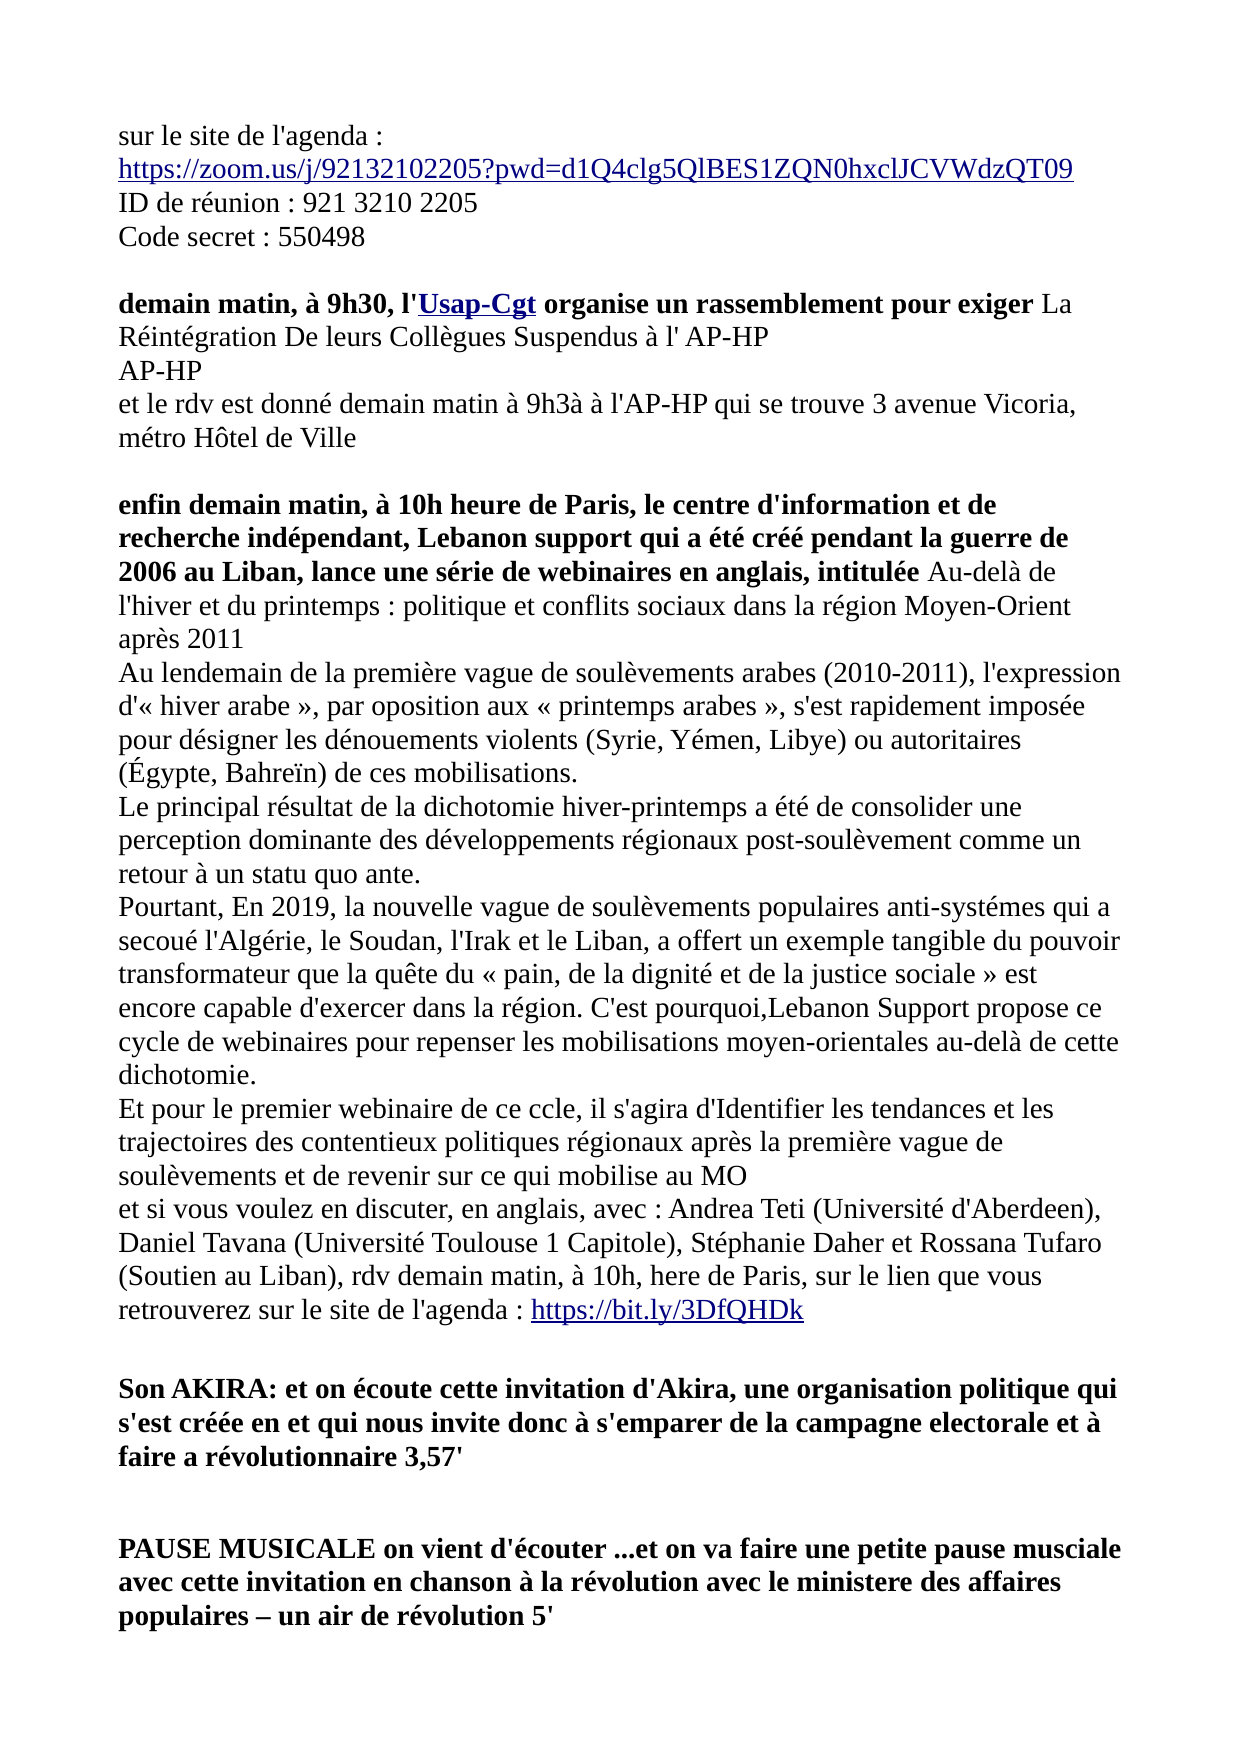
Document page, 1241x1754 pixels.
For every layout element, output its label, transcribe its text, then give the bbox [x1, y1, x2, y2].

text Au lendemain de la première vague de soulèvements arabes (2010-2011), l'expression d'« hiver arabe », par oposition aux « printemps arabes », s'est rapidement imposée pour désigner les dénouements violents (Syrie, Yémen, Libye) ou autoritaires (Égypte, Bahreïn) de ces mobilisations. [118, 655, 1122, 789]
text enfin demain matin, à 10h heure de Paris, le centre d'information et de recherche indépendant, Lebanon support qui a été créé pendant la guerre de 2006 au Liban, lance une série de webinaires en anglais, intitulée Au-delà de l'hiver et du printemps : politique et conflits sociaux dans la région Moyen-Orient après 2011 [118, 487, 1122, 655]
text PAUSE MUSICALE on vient d'écouter ...et on va faire une petite pause musciale avec cette invitation en chanson à la révolution avec le ministere des affaires populaires – un air de révolution 5' [118, 1531, 1122, 1631]
text et si vous voulez en discuter, en anglais, avec : Andrea Teti (Université d'Aberdeen), Daniel Tavana (Université Toulouse 1 Capitole), Stéphanie Daher et Rossana Tufaro (Soutien au Liban), rdv demain matin, à 10h, here de Paris, sur le lien que vous retrouverez sur le site de l'agenda : https://bit.ly/3DfQHDk [118, 1191, 1122, 1326]
text Et pour le premier webinaire de ce ccle, il s'agira d'Identifier les tendances et les trajectoires des contentieux politiques régionaux après la première vague de soulèvements et de revenir sur ce qui mobilise au MO [118, 1091, 1122, 1191]
text Code secret : 550498 [118, 219, 1122, 252]
text Le principal résultat de la dichotomie hiver-printemps a été de consolider une perception dominante des développements régionaux post-soulèvement comme un retour à un statu quo ante. [118, 789, 1122, 889]
text AP-HP [118, 353, 1122, 386]
text Son AKIRA: et on écoute cette invitation d'Akira, une organisation politique qui s'est créée en et qui nous invite donc à s'emparer de la campagne electorale et à faire a révolutionnaire 3,57' [118, 1372, 1122, 1472]
text ID de réunion : 921 3210 2205 [118, 185, 1122, 219]
text https://zoom.us/j/92132102205?pwd=d1Q4clg5QlBES1ZQN0hxclJCVWdzQT09 [118, 152, 1122, 185]
text Pourtant, En 2019, la nouvelle vague de soulèvements populaires anti-systémes qui a secoué l'Algérie, le Soudan, l'Irak et le Liban, a offert un exemple tangible du pouvoir transformateur que la quête du « pain, de la dignité et de la justice sociale » est encore capable d'exercer dans la région. C'est pourquoi,Lebanon Support propose ce cycle de webinaires pour repenser les mobilisations moyen-orientales au-delà de cette dichotomie. [118, 889, 1122, 1091]
text et le rdv est donné demain matin à 9h3à à l'AP-HP qui se trouve 3 avenue Vicoria, métro Hôtel de Ville [118, 386, 1122, 453]
text demain matin, à 9h30, l'Usap-Cgt organise un rassemblement pour exiger La Réintégration De leurs Collègues Suspendus à l' AP-HP [118, 286, 1122, 353]
text sur le site de l'agenda : [118, 118, 1122, 152]
